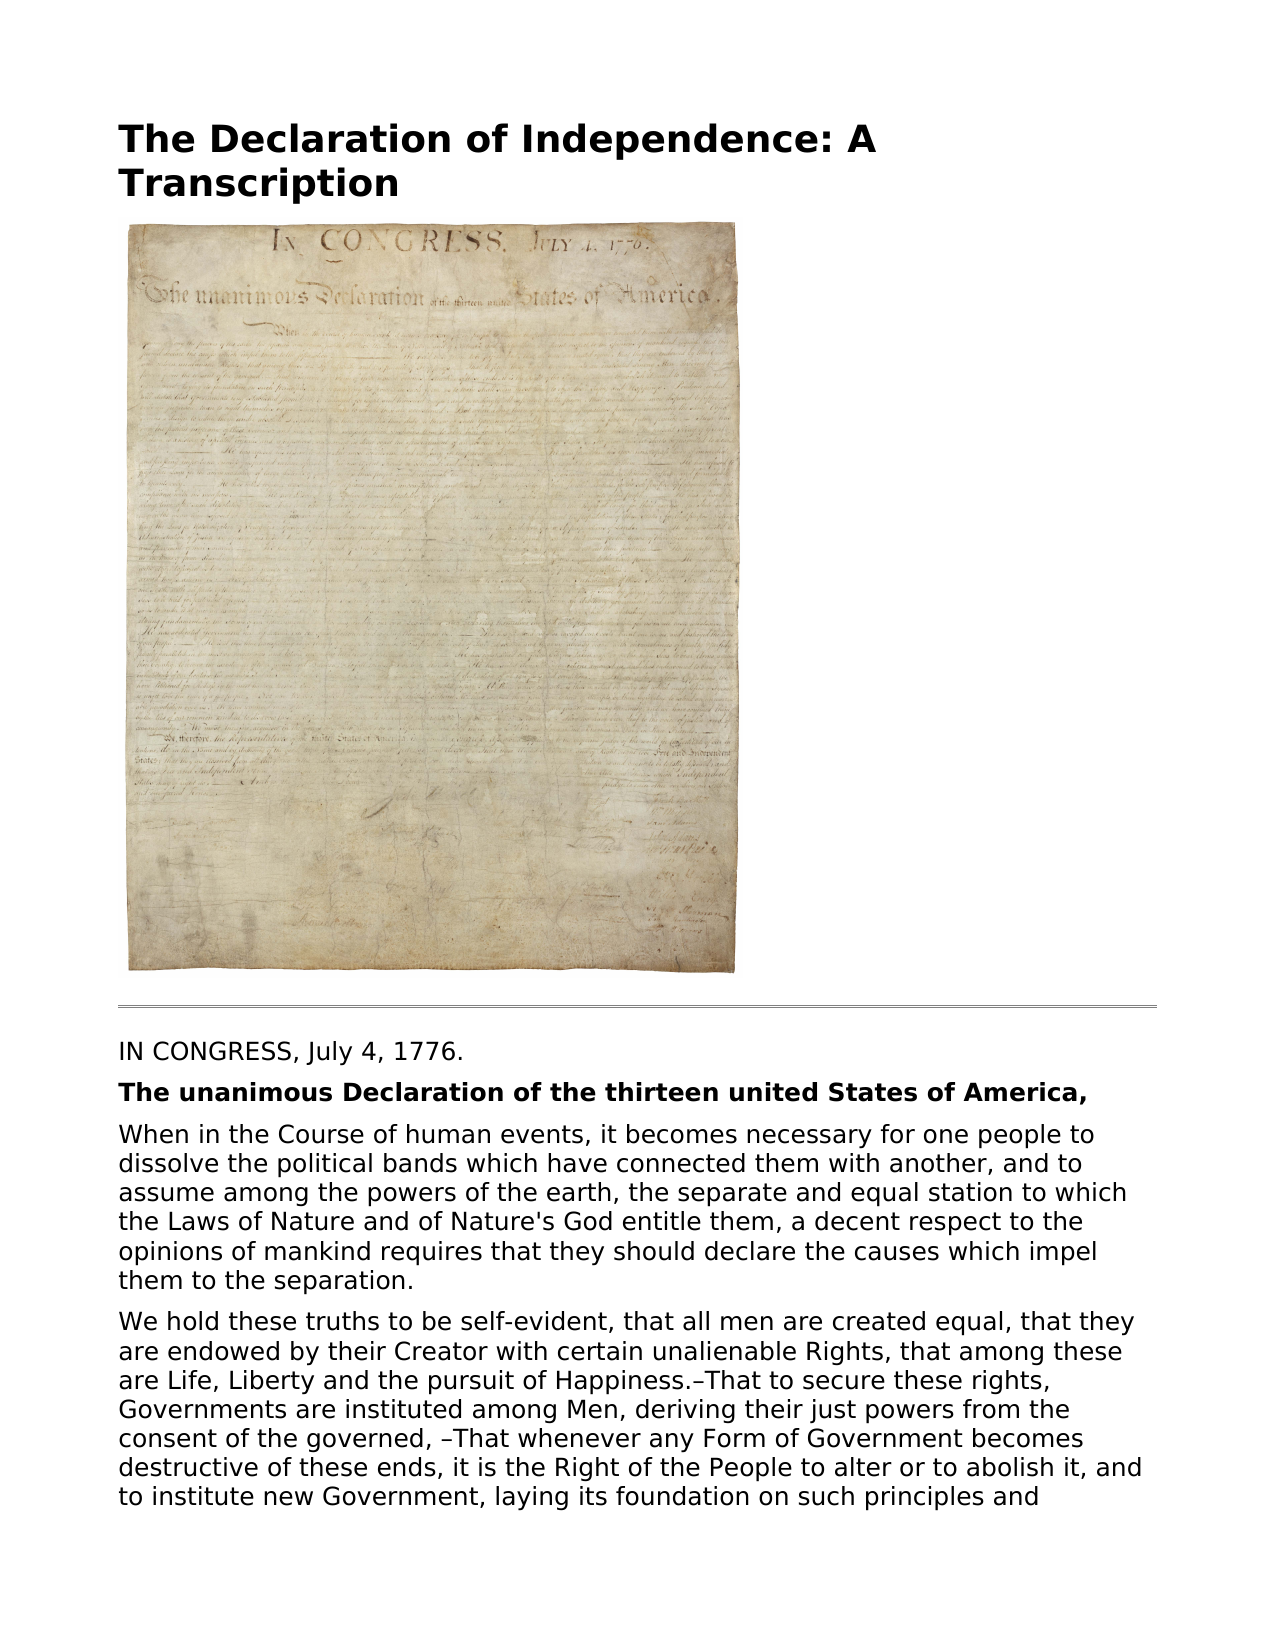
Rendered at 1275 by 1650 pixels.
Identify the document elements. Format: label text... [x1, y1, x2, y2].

text IN CONGRESS, July 4, 1776. [118, 1037, 1157, 1066]
text When in the Course of human events, it becomes necessary for one people to dissolve the political bands which have connected them with another, and to assume among the powers of the earth, the separate and equal station to which the Laws of Nature and of Nature's God entitle them, a decent respect to the opinions of mankind requires that they should declare the causes which impel them to the separation. [118, 1120, 1157, 1295]
text The unanimous Declaration of the thirteen united States of America, [118, 1078, 1157, 1108]
subtitle The Declaration of Independence: A Transcription [118, 118, 1157, 205]
text We hold these truths to be self-evident, that all men are created equal, that they are endowed by their Creator with certain unalienable Rights, that among these are Life, Liberty and the pursuit of Happiness.–That to secure these rights, Governments are instituted among Men, deriving their just powers from the consent of the governed, –That whenever any Form of Government becomes destructive of these ends, it is the Right of the People to alter or to abolish it, and to institute new Government, laying its foundation on such principles and [118, 1308, 1157, 1512]
picture [118, 217, 744, 978]
